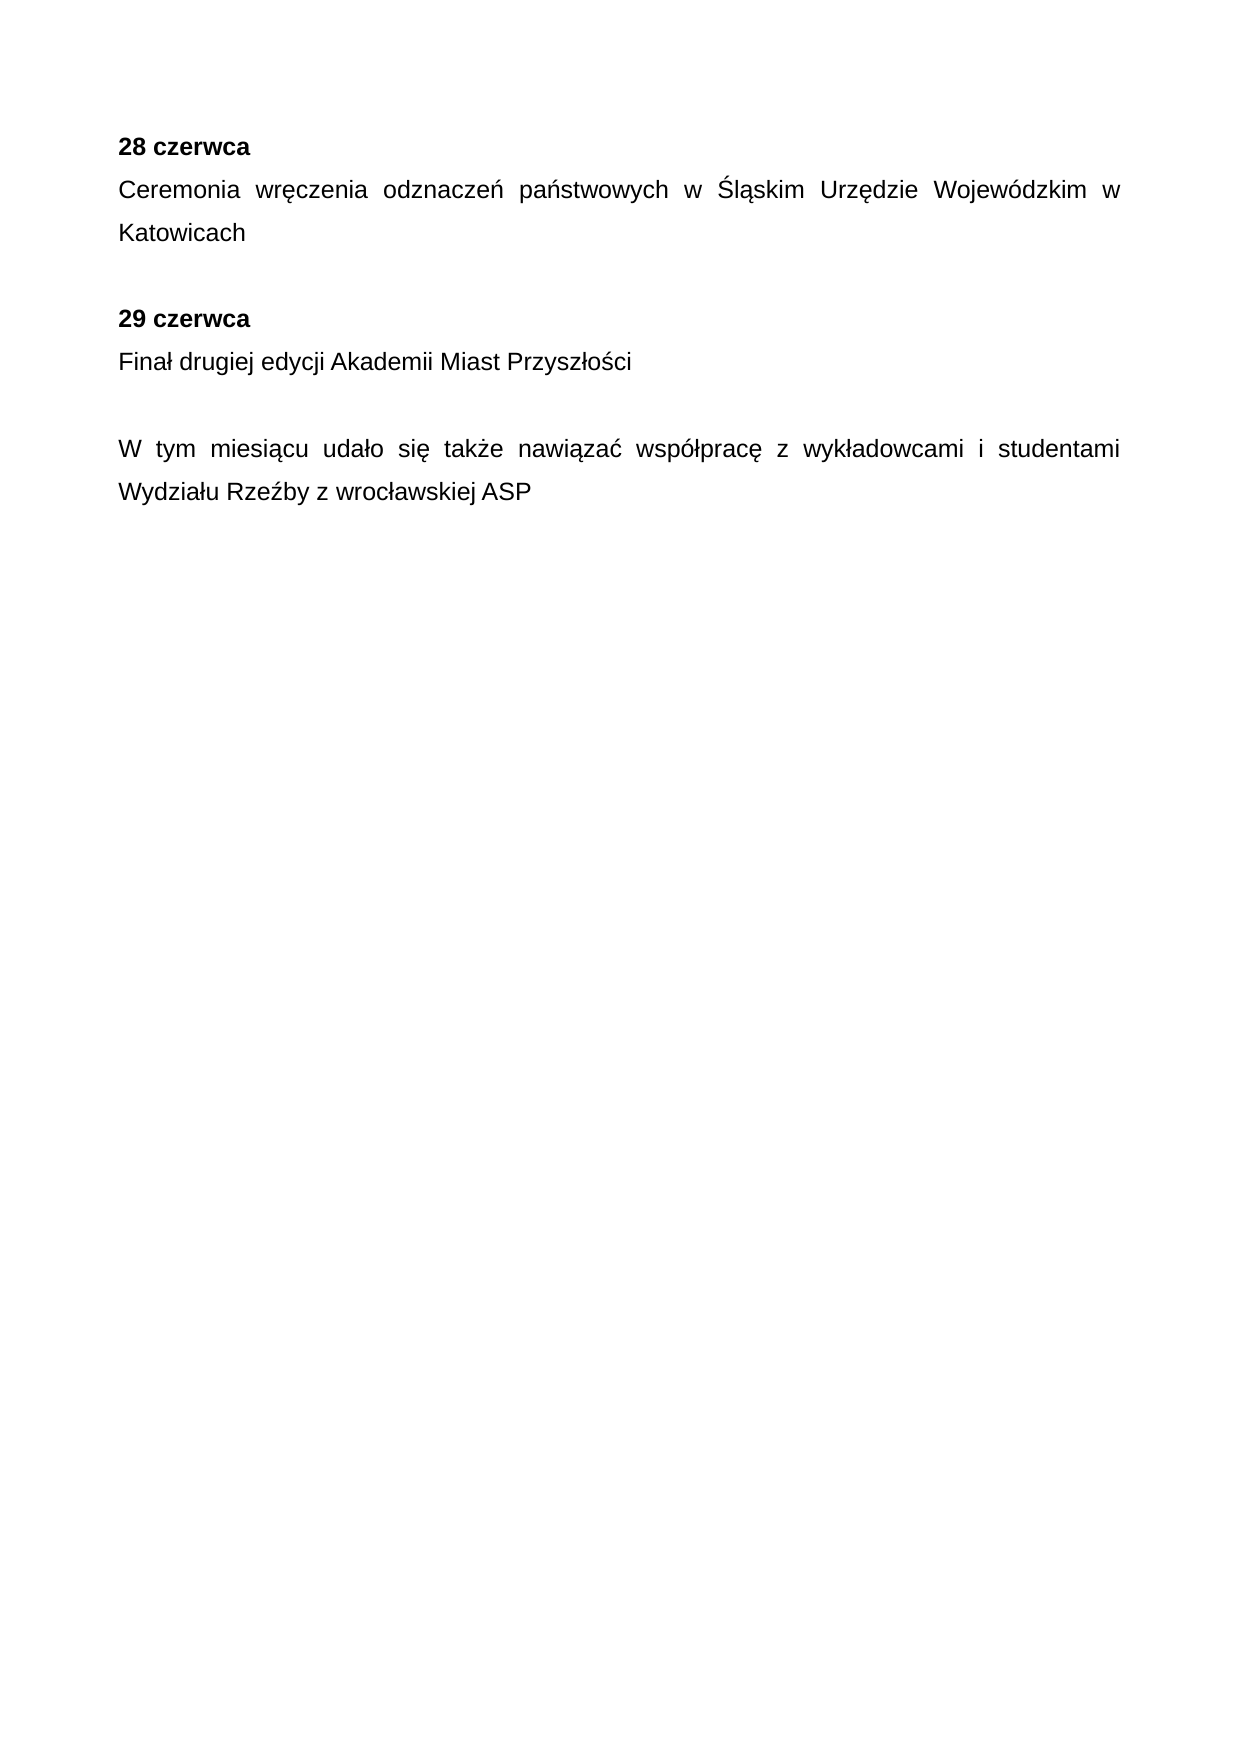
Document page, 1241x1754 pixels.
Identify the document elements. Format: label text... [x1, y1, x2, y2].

text 29 czerwca [118, 304, 1122, 333]
text W tym miesiącu udało się także nawiązać współpracę z wykładowcami i studentami Wydziału Rzeźby z wrocławskiej ASP [118, 433, 1122, 505]
text Ceremonia wręczenia odznaczeń państwowych w Śląskim Urzędzie Wojewódzkim w Katowicach [118, 175, 1122, 247]
text Finał drugiej edycji Akademii Miast Przyszłości [118, 347, 1122, 376]
text 28 czerwca [118, 132, 1122, 160]
